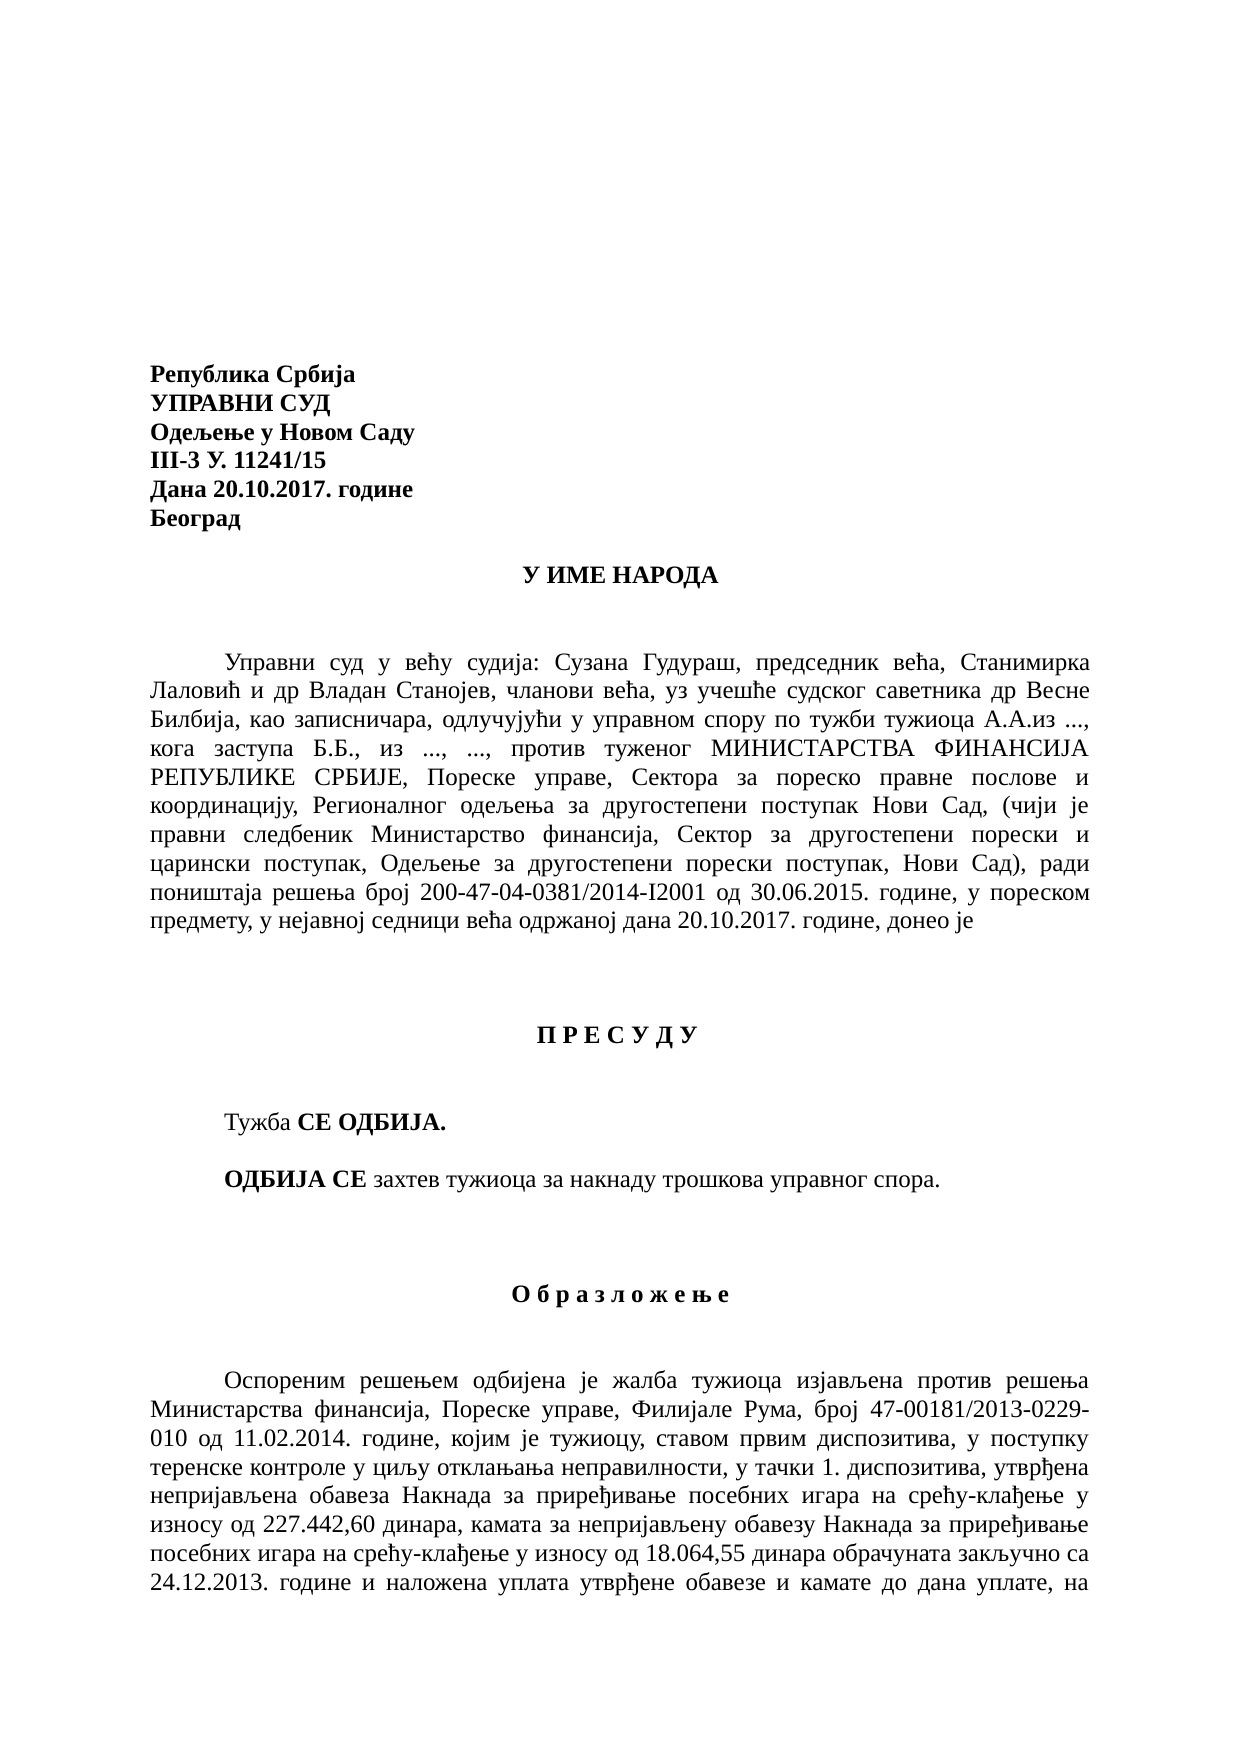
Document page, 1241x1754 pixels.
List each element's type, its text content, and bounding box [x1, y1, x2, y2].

text Београд [150, 503, 1090, 532]
text Оспореним решењем одбијена је жалба тужиоца изјављена против решења Министарства финансија, Пореске управе, Филијалe Рума, број 47-00181/2013-0229-010 од 11.02.2014. године, којим је тужиоцу, ставом првим диспозитива, у поступку теренске контроле у циљу отклањања неправилности, у тачки 1. диспозитива, утврђена непријављена обавеза Накнада за приређивање посебних игара на срећу-клађење у износу од 227.442,60 динара, камата за непријављену обавезу Накнада за приређивање посебних игара на срећу-клађење у износу од 18.064,55 динара обрачуната закључно са 24.12.2013. године и наложена уплата утврђене обавезе и камате до дана уплате, на [150, 1365, 1090, 1595]
text Одељење у Новом Саду [150, 417, 1090, 445]
text III-3 У. 11241/15 [150, 445, 1090, 474]
text П Р Е С У Д У [150, 1020, 1090, 1049]
text Тужба СЕ ОДБИЈА. [150, 1107, 1090, 1135]
text УПРАВНИ СУД [150, 388, 1090, 417]
text О б р а з л о ж е њ е [150, 1279, 1090, 1308]
text Управни суд у већу судија: Сузана Гудураш, председник већа, Станимирка Лаловић и др Владан Станојев, чланови већа, уз учешће судског саветника др Весне Билбија, као записничара, одлучујући у управном спору по тужби тужиоца А.А.из ..., кога заступа Б.Б., из ..., ..., против туженог МИНИСТАРСТВА ФИНАНСИЈА РЕПУБЛИКЕ СРБИЈЕ, Пореске управе, Сектора за пореско правне послове и координацију, Регионалног одељења за другостепени поступак Нови Сад, (чији је правни следбеник Министарство финансија, Сектор за другостепени порески и царински поступак, Одељење за другостепени порески поступак, Нови Сад), ради поништаја решења број 200-47-04-0381/2014-I2001 од 30.06.2015. године, у пореском предмету, у нејавној седници већа одржаној дана 20.10.2017. године, донео је [150, 647, 1090, 934]
text ОДБИЈА СЕ захтев тужиоца за накнаду трошкова управног спора. [150, 1164, 1090, 1193]
text Дана 20.10.2017. године [150, 474, 1090, 503]
text У ИМЕ НАРОДА [150, 560, 1090, 589]
text Република Србија [150, 148, 1090, 388]
